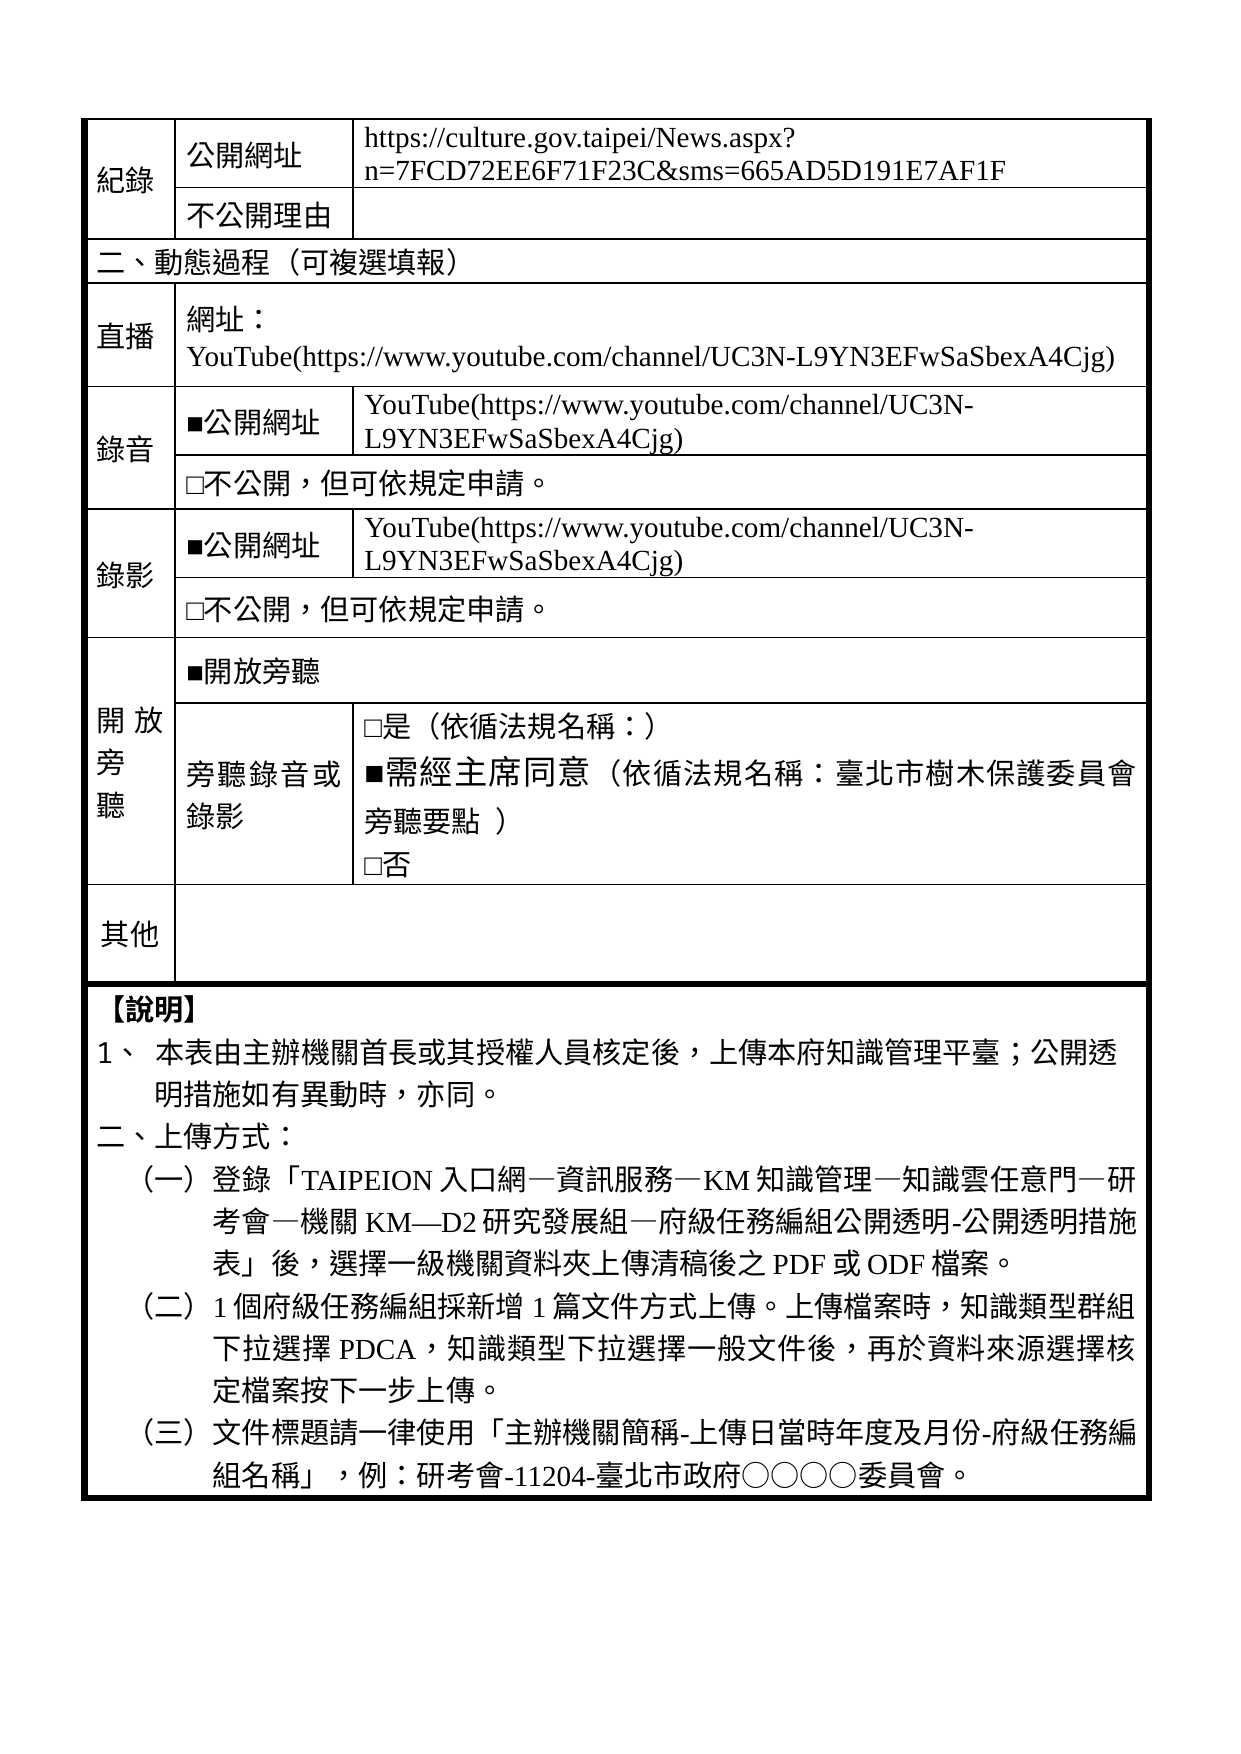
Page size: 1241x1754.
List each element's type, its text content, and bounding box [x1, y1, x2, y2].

table_cell ■公開網址 [176, 510, 352, 577]
table_cell 二、動態過程（可複選填報） [88, 240, 1146, 282]
table_cell 紀錄 [88, 120, 174, 238]
table_cell YouTube(https://www.youtube.com/channel/UC3N-L9YN3EFwSaSbexA4Cjg) [354, 387, 1146, 454]
table_cell □不公開，但可依規定申請。 [176, 578, 1146, 637]
table_cell ■公開網址 [176, 387, 352, 454]
table_cell https://culture.gov.taipei/News.aspx?n=7FCD72EE6F71F23C&sms=665AD5D191E7AF1F [354, 120, 1146, 187]
table_cell YouTube(https://www.youtube.com/channel/UC3N-L9YN3EFwSaSbexA4Cjg) [354, 510, 1146, 577]
table_cell [176, 885, 1146, 981]
table_cell 錄音 [88, 387, 174, 508]
table_cell 公開網址 [176, 120, 352, 187]
table_cell 錄影 [88, 510, 174, 637]
table_cell 其他 [88, 885, 174, 981]
table_cell 直播 [88, 284, 174, 386]
table_cell ■開放旁聽 [176, 638, 1146, 702]
table_cell □是（依循法規名稱：） ■需經主席同意（依循法規名稱：臺北市樹木保護委員會旁聽要點 ） □否 [354, 704, 1146, 884]
table_cell 不公開理由 [176, 188, 352, 238]
table_cell 網址： YouTube(https://www.youtube.com/channel/UC3N-L9YN3EFwSaSbexA4Cjg) [176, 284, 1146, 386]
table_cell [354, 188, 1146, 238]
table_cell 【說明】 本表由主辦機關首長或其授權人員核定後，上傳本府知識管理平臺；公開透 明措施如有異動時，亦同。 二、上傳方式： （一）登錄「TAIPEION入口網—資訊服務—KM知識管理—知識雲任意門—研考會—機關KM—D2研究發展組—府級任務編組公開透明-公開透明措施表」後，選擇一級機關資料夾上傳清稿後之PDF或ODF檔案。 （二）1個府級任務編組採新增1篇文件方式上傳。上傳檔案時，知識類型群組下拉選擇PDCA，知識類型下拉選擇一般文件後，再於資料來源選擇核定檔案按下一步上傳。 （三）文件標題請一律使用「主辦機關簡稱-上傳日當時年度及月份-府級任務編組名稱」，例：研考會-11204-臺北市政府○○○○委員會。 [88, 987, 1146, 1494]
table_cell 開放旁 聽 [88, 638, 174, 884]
table_cell 旁聽錄音或錄影 [176, 704, 352, 884]
table_cell □不公開，但可依規定申請。 [176, 456, 1146, 508]
